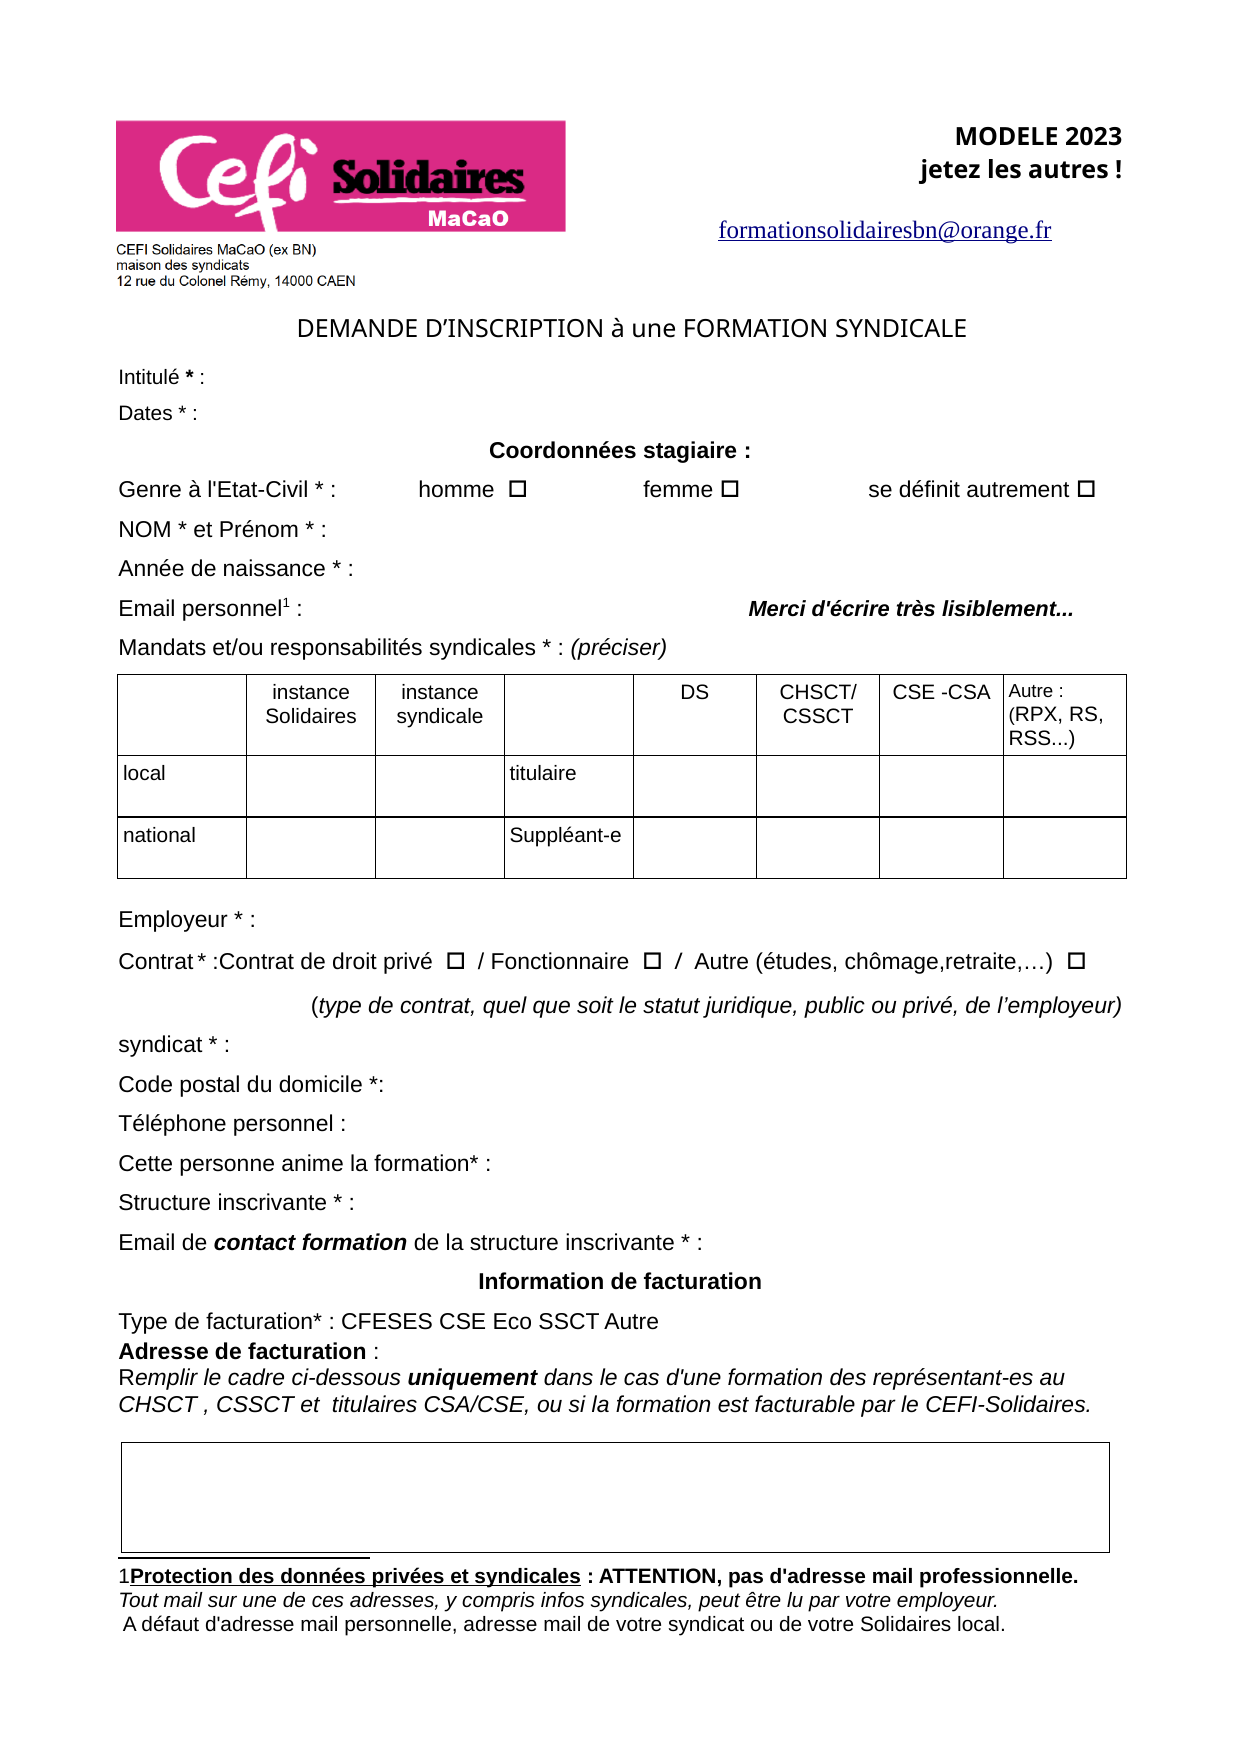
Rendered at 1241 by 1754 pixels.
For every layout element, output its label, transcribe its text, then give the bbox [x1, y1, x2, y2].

text Adresse de facturation : [118, 1338, 1122, 1364]
text Année de naissance * : [118, 555, 1122, 582]
table_cell [757, 756, 879, 816]
table_cell local [118, 756, 246, 816]
text A défaut d'adresse mail personnelle, adresse mail de votre syndicat ou de votre Solidaires local. [118, 1612, 1122, 1636]
table_cell titulaire [505, 756, 633, 816]
table_cell [247, 756, 375, 816]
text Email personnel : Merci d'écrire très lisiblement... [118, 595, 1122, 621]
text Genre à l'Etat-Civil * : homme o femme o se définit autrement o [118, 476, 1122, 503]
text Type de facturation* : CFESES CSE Eco SSCT Autre [118, 1308, 1122, 1334]
table_header [505, 675, 633, 755]
text Téléphone personnel : [118, 1110, 1122, 1137]
text Code postal du domicile *: [118, 1071, 1122, 1097]
text Contrat * :Contrat de droit privé o / Fonctionnaire o / Autre (études, chômage,retraite,…) o [118, 945, 1122, 976]
text Cette personne anime la formation* : [118, 1150, 1122, 1176]
text MODELE 2023 [575, 118, 1122, 152]
table_cell [1004, 818, 1126, 878]
text DEMANDE D’INSCRIPTION à une FORMATION SYNDICALE [139, 310, 1125, 344]
text Remplir le cadre ci-dessous uniquement dans le cas d'une formation des représentant-es au CHSCT , CSSCT et titulaires CSA/CSE, ou si la formation est facturable par le CEFI-Solidaires. [118, 1364, 1122, 1417]
table_header instance syndicale [376, 675, 504, 755]
text NOM * et Prénom * : [118, 516, 1122, 542]
table_cell [634, 756, 756, 816]
table_header [118, 675, 246, 755]
table_cell [757, 818, 879, 878]
text Information de facturation [118, 1268, 1122, 1295]
table_header DS [634, 675, 756, 755]
text [122, 1443, 1109, 1552]
table_cell [1004, 756, 1126, 816]
table_header CSE -CSA [880, 675, 1003, 755]
text syndicat * : [118, 1031, 1122, 1058]
table_cell [376, 818, 504, 878]
table_cell Suppléant-e [505, 818, 633, 878]
text Intitulé * : [118, 365, 1122, 389]
table_cell [880, 756, 1003, 816]
table_header Autre : (RPX, RS, RSS...) [1004, 675, 1126, 755]
text Mandats et/ou responsabilités syndicales * : (préciser) [118, 634, 1122, 661]
text Email de contact formation de la structure inscrivante * : [118, 1229, 1122, 1255]
table_header CHSCT/ CSSCT [757, 675, 879, 755]
table_cell [880, 818, 1003, 878]
text Structure inscrivante * : [118, 1189, 1122, 1216]
text Employeur * : [118, 906, 1122, 932]
text Protection des données privées et syndicales : ATTENTION, pas d'adresse mail professionnelle. Tout mail sur une de ces adresses, y compris infos syndicales, peut être lu par votre employeur. [118, 1564, 1122, 1612]
table_cell [376, 756, 504, 816]
text Dates * : [118, 401, 1122, 425]
text jetez les autres ! [575, 152, 1122, 186]
table_header instance Solidaires [247, 675, 375, 755]
text Coordonnées stagiaire : [118, 437, 1122, 463]
text (type de contrat, quel que soit le statut juridique, public ou privé, de l’employeur) [118, 992, 1122, 1018]
table_cell [634, 818, 756, 878]
table_cell national [118, 818, 246, 878]
picture [112, 113, 575, 290]
table_cell [247, 818, 375, 878]
text formationsolidairesbn@orange.fr [575, 215, 1122, 244]
